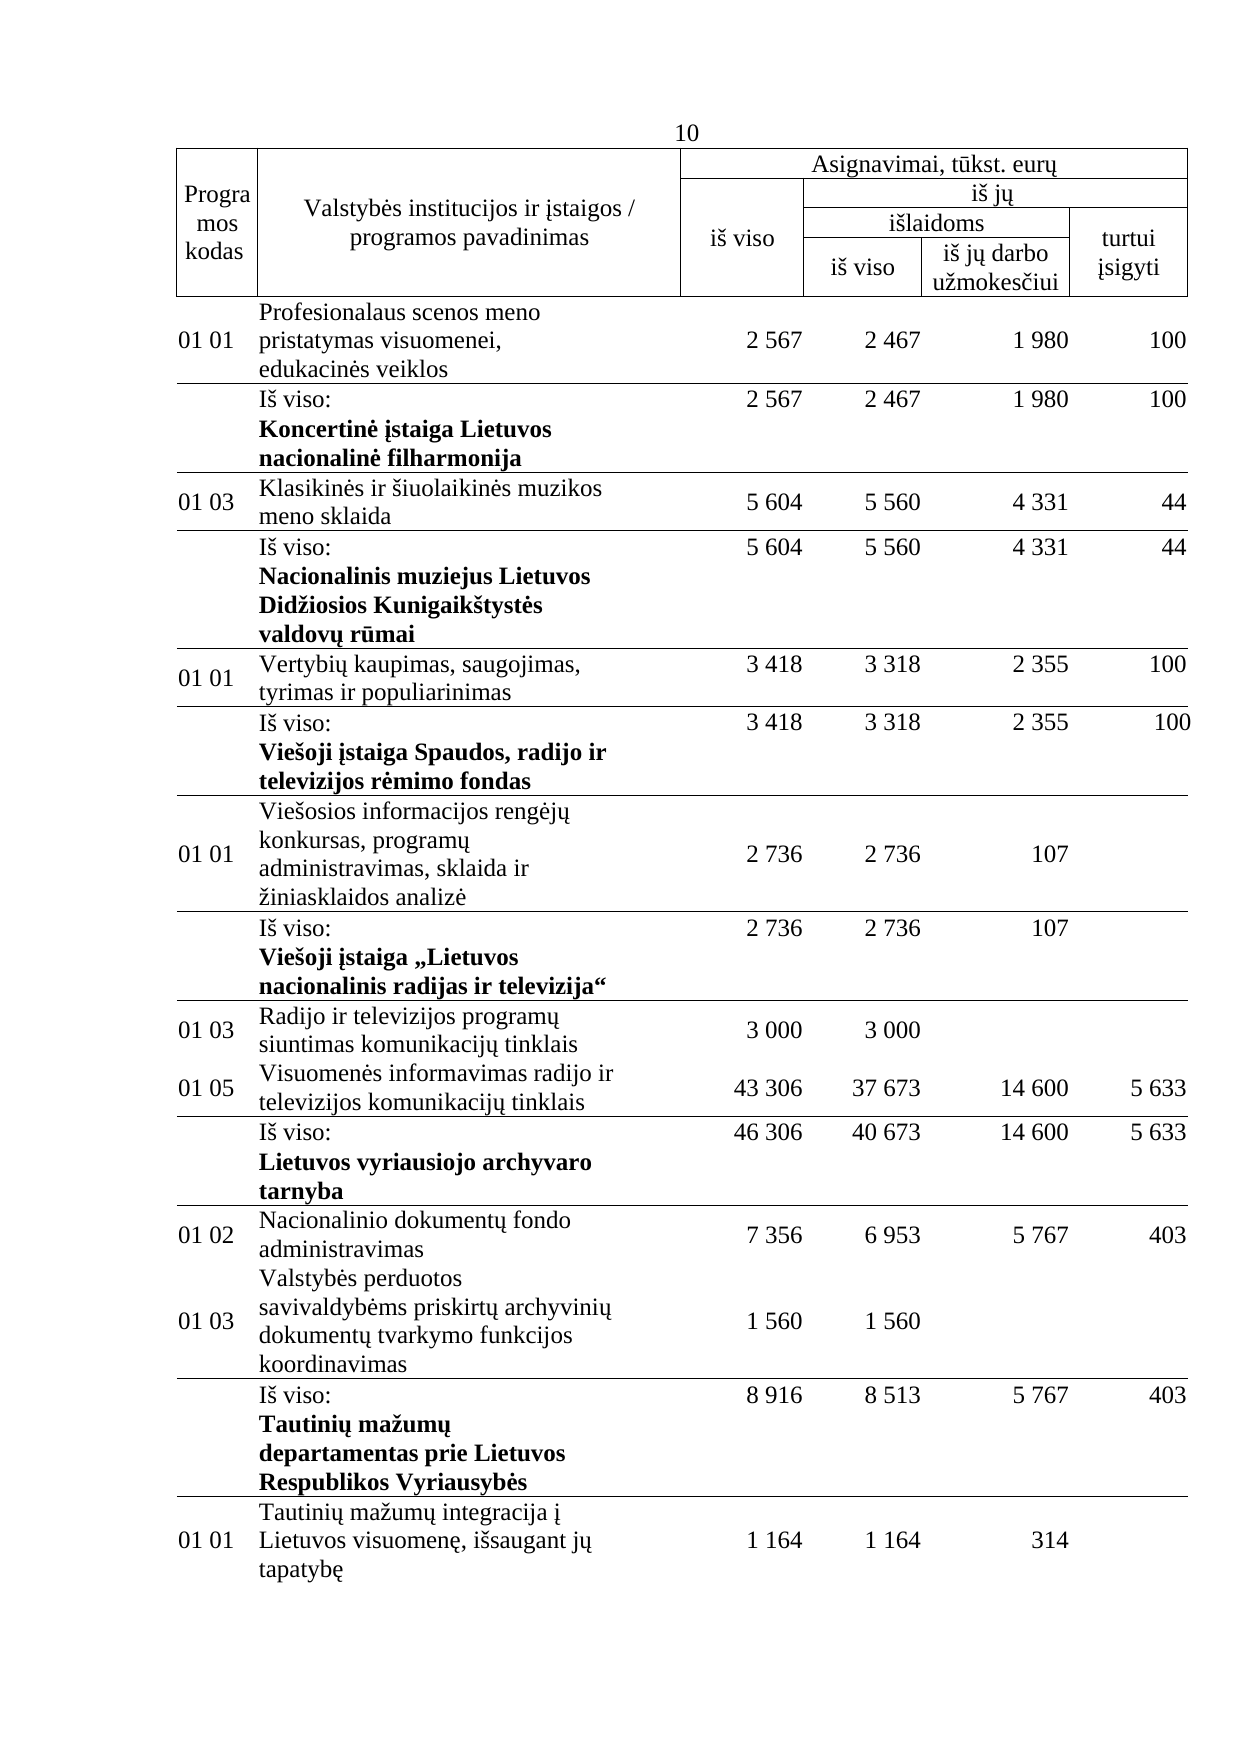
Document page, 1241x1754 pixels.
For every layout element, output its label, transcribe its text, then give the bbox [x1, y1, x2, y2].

table_cell 6 953 [804, 1206, 922, 1263]
table_cell 2 355 [922, 649, 1070, 706]
table_cell išlaidoms [804, 208, 1069, 237]
table_cell [177, 1409, 258, 1496]
table_cell 2 355 [922, 707, 1070, 737]
table_cell Tautinių mažumų departamentas prie Lietuvos Respublikos Vyriausybės [258, 1409, 617, 1496]
table_cell [804, 414, 922, 472]
table_cell [686, 561, 803, 648]
table_cell 01 02 [177, 1206, 258, 1263]
table_cell [1070, 561, 1187, 648]
table_cell 1 560 [686, 1263, 803, 1378]
table_cell [617, 473, 686, 530]
table_cell 403 [1070, 1206, 1187, 1263]
table_cell 3 000 [686, 1001, 803, 1058]
table_cell 100 [1070, 707, 1187, 737]
table_cell iš jų darbo užmokesčiui [922, 238, 1069, 296]
table_cell [617, 561, 686, 648]
table_cell iš jų [804, 179, 1187, 207]
table_cell 01 01 [177, 1497, 258, 1583]
table_cell 01 01 [177, 297, 258, 383]
table_cell 1 164 [804, 1497, 922, 1583]
table_cell [617, 1117, 686, 1147]
table_cell [617, 796, 686, 911]
table_cell [617, 942, 686, 1000]
table_cell 14 600 [922, 1058, 1070, 1116]
table_cell Iš viso: [258, 1379, 617, 1409]
table_cell Koncertinė įstaiga Lietuvos nacionalinė filharmonija [258, 414, 617, 472]
table_cell 3 418 [686, 649, 803, 706]
table_cell [1070, 912, 1187, 942]
table_cell Nacionalinio dokumentų fondo administravimas [258, 1206, 617, 1263]
table_cell [922, 1001, 1070, 1058]
table_cell 37 673 [804, 1058, 922, 1116]
table_cell 2 736 [804, 912, 922, 942]
table_cell 2 467 [804, 297, 922, 383]
table_header Asignavimai, tūkst. eurų [681, 149, 1187, 177]
table_cell [177, 414, 258, 472]
table_cell 3 418 [686, 707, 803, 737]
table_cell [617, 1001, 686, 1058]
table_cell [617, 297, 686, 383]
table_cell 5 560 [804, 531, 922, 561]
table_cell 2 567 [686, 297, 803, 383]
table_cell 43 306 [686, 1058, 803, 1116]
table_cell [617, 1058, 686, 1116]
table_cell Viešoji įstaiga Spaudos, radijo ir televizijos rėmimo fondas [258, 738, 617, 795]
table_cell Lietuvos vyriausiojo archyvaro tarnyba [258, 1147, 617, 1204]
table_cell [686, 1409, 803, 1496]
table_cell 2 736 [686, 912, 803, 942]
table_cell Viešoji įstaiga „Lietuvos nacionalinis radijas ir televizija“ [258, 942, 617, 1000]
table_cell Iš viso: [258, 707, 617, 737]
table_cell [617, 738, 686, 795]
table_cell 44 [1070, 473, 1187, 530]
table_cell [177, 738, 258, 795]
table_cell 1 980 [922, 297, 1070, 383]
table_cell 7 356 [686, 1206, 803, 1263]
table_cell 4 331 [922, 531, 1070, 561]
table_cell 2 736 [804, 796, 922, 911]
table_cell 5 604 [686, 531, 803, 561]
table_cell Profesionalaus scenos meno pristatymas visuomenei, edukacinės veiklos [258, 297, 617, 383]
table_cell [922, 1147, 1070, 1204]
table_header Valstybės institucijos ir įstaigos / programos pavadinimas [258, 149, 680, 296]
table_cell [617, 1147, 686, 1204]
table_cell 5 560 [804, 473, 922, 530]
table_cell 44 [1070, 531, 1187, 561]
table_cell [617, 414, 686, 472]
table_cell Vertybių kaupimas, saugojimas, tyrimas ir populiarinimas [258, 649, 617, 706]
table_cell [1070, 796, 1187, 911]
table_cell [617, 1206, 686, 1263]
table_cell [922, 1263, 1070, 1378]
table_cell iš viso [804, 238, 921, 296]
table_cell Iš viso: [258, 384, 617, 414]
table_cell 5 633 [1070, 1058, 1187, 1116]
table_cell 5 767 [922, 1379, 1070, 1409]
table_cell [922, 561, 1070, 648]
table_cell Visuomenės informavimas radijo ir televizijos komunikacijų tinklais [258, 1058, 617, 1116]
table_cell [1070, 1147, 1187, 1204]
table_cell [617, 1497, 686, 1583]
table_cell [686, 414, 803, 472]
table_cell [686, 942, 803, 1000]
table_cell [617, 384, 686, 414]
table_cell [1070, 1263, 1187, 1378]
table_cell [686, 738, 803, 795]
table_cell [617, 649, 686, 706]
table_cell [1070, 1497, 1187, 1583]
table_cell 3 318 [804, 649, 922, 706]
table_cell [804, 1147, 922, 1204]
table_cell 100 [1070, 297, 1187, 383]
table_cell [617, 1409, 686, 1496]
table_cell 1 560 [804, 1263, 922, 1378]
table_cell 107 [922, 796, 1070, 911]
table_cell 2 467 [804, 384, 922, 414]
table_cell Radijo ir televizijos programų siuntimas komunikacijų tinklais [258, 1001, 617, 1058]
table_cell [1070, 1001, 1187, 1058]
table_cell 1 164 [686, 1497, 803, 1583]
table_cell 2 736 [686, 796, 803, 911]
table_cell [804, 1409, 922, 1496]
table_cell [804, 561, 922, 648]
table_cell [1070, 414, 1187, 472]
table_cell 5 604 [686, 473, 803, 530]
table_cell [617, 707, 686, 737]
table_cell [177, 912, 258, 942]
table_cell 01 03 [177, 473, 258, 530]
table_cell [804, 942, 922, 1000]
table_cell 40 673 [804, 1117, 922, 1147]
table_cell 8 513 [804, 1379, 922, 1409]
table_cell 100 [1070, 649, 1187, 706]
table_cell [177, 707, 258, 737]
table_cell [617, 531, 686, 561]
table_cell 5 633 [1070, 1117, 1187, 1147]
table_cell 46 306 [686, 1117, 803, 1147]
table_cell Iš viso: [258, 531, 617, 561]
table_cell iš viso [681, 179, 803, 296]
table_cell 14 600 [922, 1117, 1070, 1147]
table_cell [922, 414, 1070, 472]
table_cell 100 [1070, 384, 1187, 414]
table_cell [177, 1147, 258, 1204]
table_cell [804, 738, 922, 795]
table_cell 107 [922, 912, 1070, 942]
table_cell [1070, 942, 1187, 1000]
table_cell [1070, 738, 1187, 795]
table_cell Valstybės perduotos savivaldybėms priskirtų archyvinių dokumentų tvarkymo funkcijos koordinavimas [258, 1263, 617, 1378]
table_cell 3 318 [804, 707, 922, 737]
table_cell 314 [922, 1497, 1070, 1583]
table_cell [922, 942, 1070, 1000]
table_cell 8 916 [686, 1379, 803, 1409]
table_cell 01 05 [177, 1058, 258, 1116]
table_cell Tautinių mažumų integracija į Lietuvos visuomenę, išsaugant jų tapatybę [258, 1497, 617, 1583]
table_cell [686, 1147, 803, 1204]
table_cell [617, 1379, 686, 1409]
table_cell Nacionalinis muziejus Lietuvos Didžiosios Kunigaikštystės valdovų rūmai [258, 561, 617, 648]
table_cell [177, 1379, 258, 1409]
table_cell [177, 384, 258, 414]
table_cell [617, 912, 686, 942]
table_cell 2 567 [686, 384, 803, 414]
table_cell [922, 738, 1070, 795]
table_cell [177, 1117, 258, 1147]
table_cell Viešosios informacijos rengėjų konkursas, programų administravimas, sklaida ir žiniasklaidos analizė [258, 796, 617, 911]
table_cell 5 767 [922, 1206, 1070, 1263]
table_cell [177, 561, 258, 648]
table_cell 3 000 [804, 1001, 922, 1058]
table_cell Iš viso: [258, 912, 617, 942]
table_cell 403 [1070, 1379, 1187, 1409]
table_cell Klasikinės ir šiuolaikinės muzikos meno sklaida [258, 473, 617, 530]
table_cell [177, 531, 258, 561]
table_cell turtui įsigyti [1070, 208, 1187, 296]
table_cell [922, 1409, 1070, 1496]
table_header Programos kodas [177, 149, 257, 296]
table_cell 01 03 [177, 1001, 258, 1058]
table_cell 4 331 [922, 473, 1070, 530]
table_cell 01 03 [177, 1263, 258, 1378]
table_cell 1 980 [922, 384, 1070, 414]
table_cell [1070, 1409, 1187, 1496]
table_cell [617, 1263, 686, 1378]
table_cell 01 01 [177, 649, 258, 706]
table_cell 01 01 [177, 796, 258, 911]
table_cell Iš viso: [258, 1117, 617, 1147]
table_cell [177, 942, 258, 1000]
